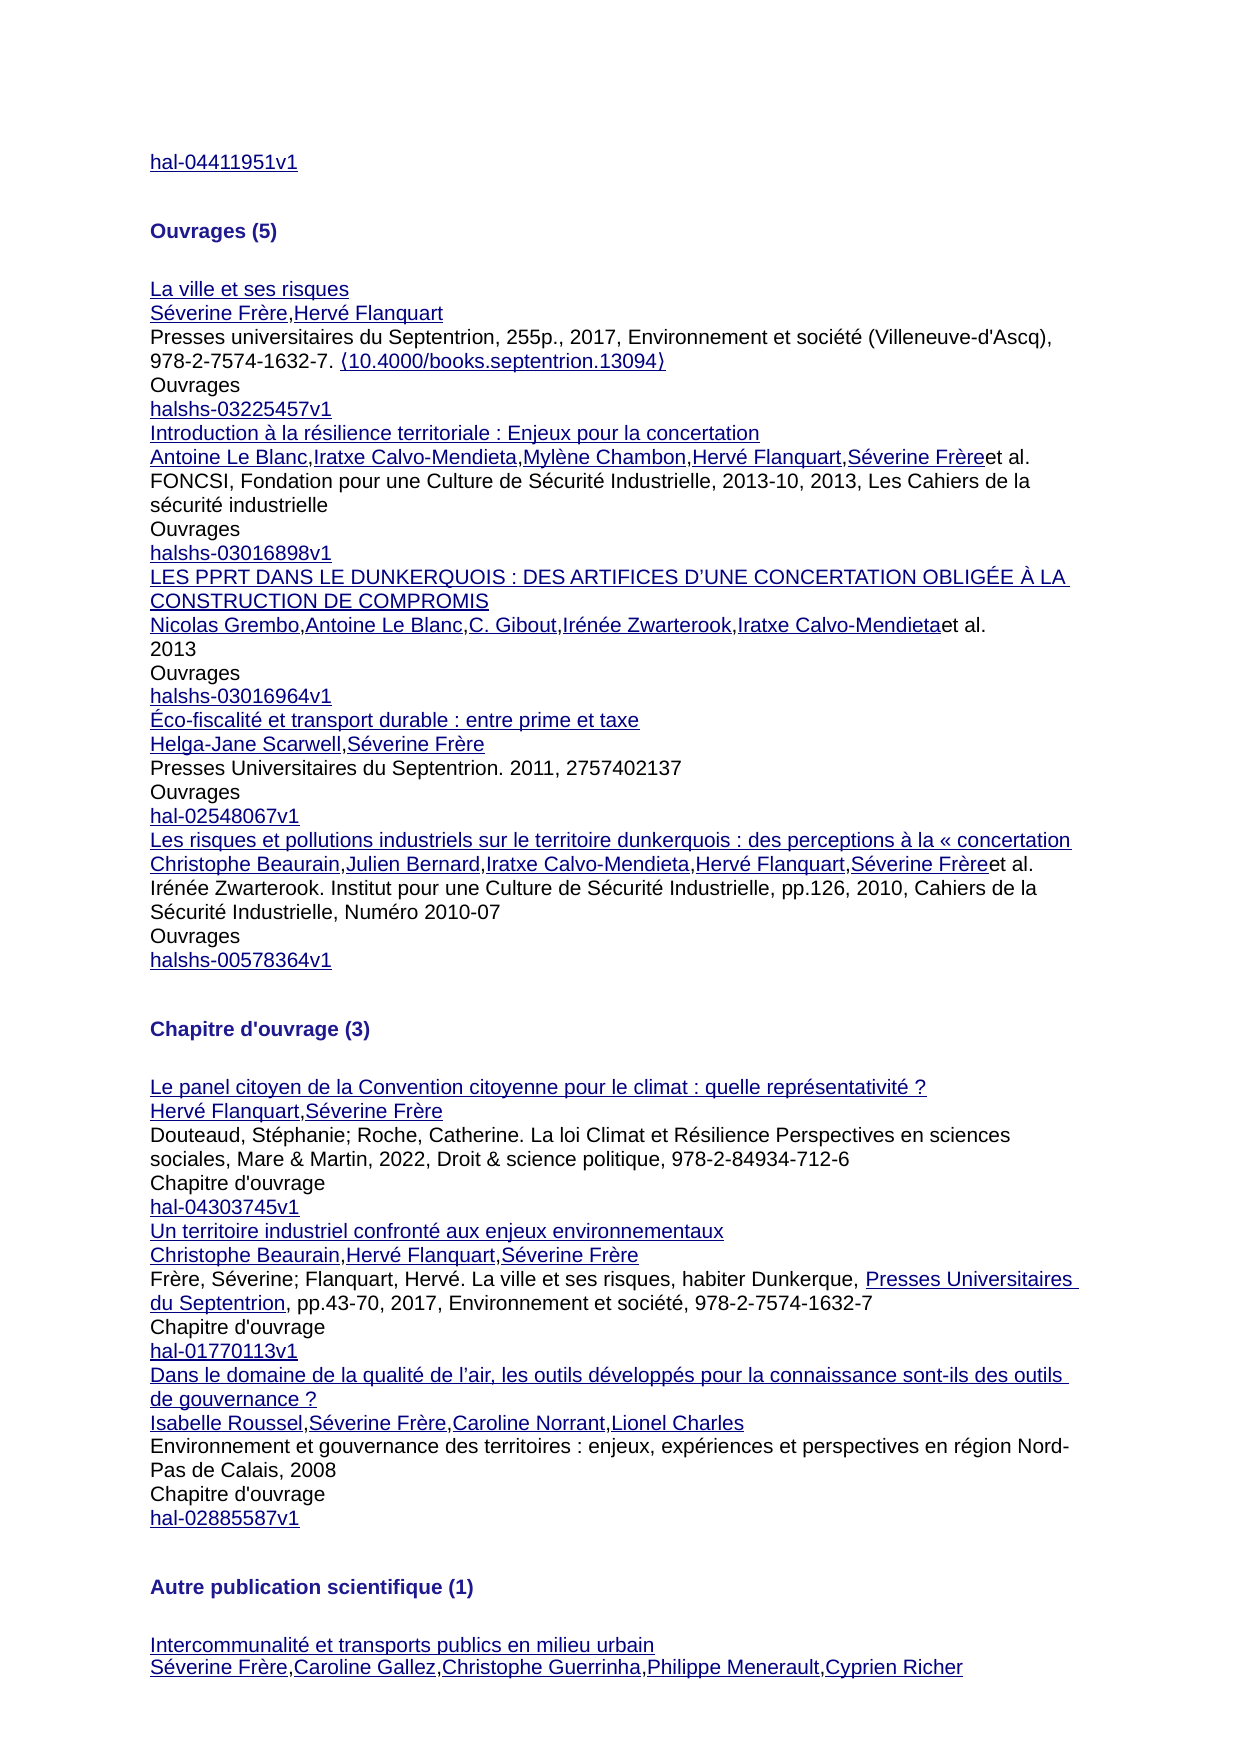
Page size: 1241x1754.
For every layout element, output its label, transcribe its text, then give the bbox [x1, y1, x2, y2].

table_cell LES PPRT DANS LE DUNKERQUOIS : DES ARTIFICES D’UNE CONCERTATION OBLIGÉE À LA CONSTRUCTION DE COMPROMIS Nicolas Grembo,Antoine Le Blanc,C. Gibout,Irénée Zwarterook,Iratxe Calvo-Mendietaet al. 2013 Ouvrages halshs-03016964v1 [150, 565, 1090, 708]
table_cell Dans le domaine de la qualité de l’air, les outils développés pour la connaissance sont-ils des outils de gouvernance ? Isabelle Roussel,Séverine Frère,Caroline Norrant,Lionel Charles Environnement et gouvernance des territoires : enjeux, expériences et perspectives en région Nord-Pas de Calais, 2008 Chapitre d'ouvrage hal-02885587v1 [150, 1363, 1090, 1530]
subtitle Chapitre d'ouvrage (3) [150, 1017, 1090, 1041]
subtitle Ouvrages (5) [150, 219, 1090, 243]
table_header Le panel citoyen de la Convention citoyenne pour le climat : quelle représentativité ? Hervé Flanquart,Séverine Frère Douteaud, Stéphanie; Roche, Catherine. La loi Climat et Résilience Perspectives en sciences sociales, Mare & Martin, 2022, Droit & science politique, 978-2-84934-712-6 Chapitre d'ouvrage hal-04303745v1 [150, 1075, 1090, 1219]
table_cell Les risques et pollutions industriels sur le territoire dunkerquois : des perceptions à la « concertation Christophe Beaurain,Julien Bernard,Iratxe Calvo-Mendieta,Hervé Flanquart,Séverine Frèreet al. Irénée Zwarterook. Institut pour une Culture de Sécurité Industrielle, pp.126, 2010, Cahiers de la Sécurité Industrielle, Numéro 2010-07 Ouvrages halshs-00578364v1 [150, 828, 1090, 972]
table_header Intercommunalité et transports publics en milieu urbain Séverine Frère,Caroline Gallez,Christophe Guerrinha,Philippe Menerault,Cyprien Richer [150, 1633, 1090, 1679]
table_cell Introduction à la résilience territoriale : Enjeux pour la concertation Antoine Le Blanc,Iratxe Calvo-Mendieta,Mylène Chambon,Hervé Flanquart,Séverine Frèreet al. FONCSI, Fondation pour une Culture de Sécurité Industrielle, 2013-10, 2013, Les Cahiers de la sécurité industrielle Ouvrages halshs-03016898v1 [150, 421, 1090, 564]
table_cell hal-04411951v1 [150, 150, 1090, 174]
table_header La ville et ses risques Séverine Frère,Hervé Flanquart Presses universitaires du Septentrion, 255p., 2017, Environnement et société (Villeneuve-d'Ascq), 978-2-7574-1632-7. ⟨10.4000/books.septentrion.13094⟩ Ouvrages halshs-03225457v1 [150, 277, 1090, 421]
subtitle Autre publication scientifique (1) [150, 1575, 1090, 1599]
table_cell Un territoire industriel confronté aux enjeux environnementaux Christophe Beaurain,Hervé Flanquart,Séverine Frère Frère, Séverine; Flanquart, Hervé. La ville et ses risques, habiter Dunkerque, Presses Universitaires du Septentrion, pp.43-70, 2017, Environnement et société, 978-2-7574-1632-7 Chapitre d'ouvrage hal-01770113v1 [150, 1219, 1090, 1362]
table_cell Éco-fiscalité et transport durable : entre prime et taxe Helga-Jane Scarwell,Séverine Frère Presses Universitaires du Septentrion. 2011, 2757402137 Ouvrages hal-02548067v1 [150, 708, 1090, 828]
